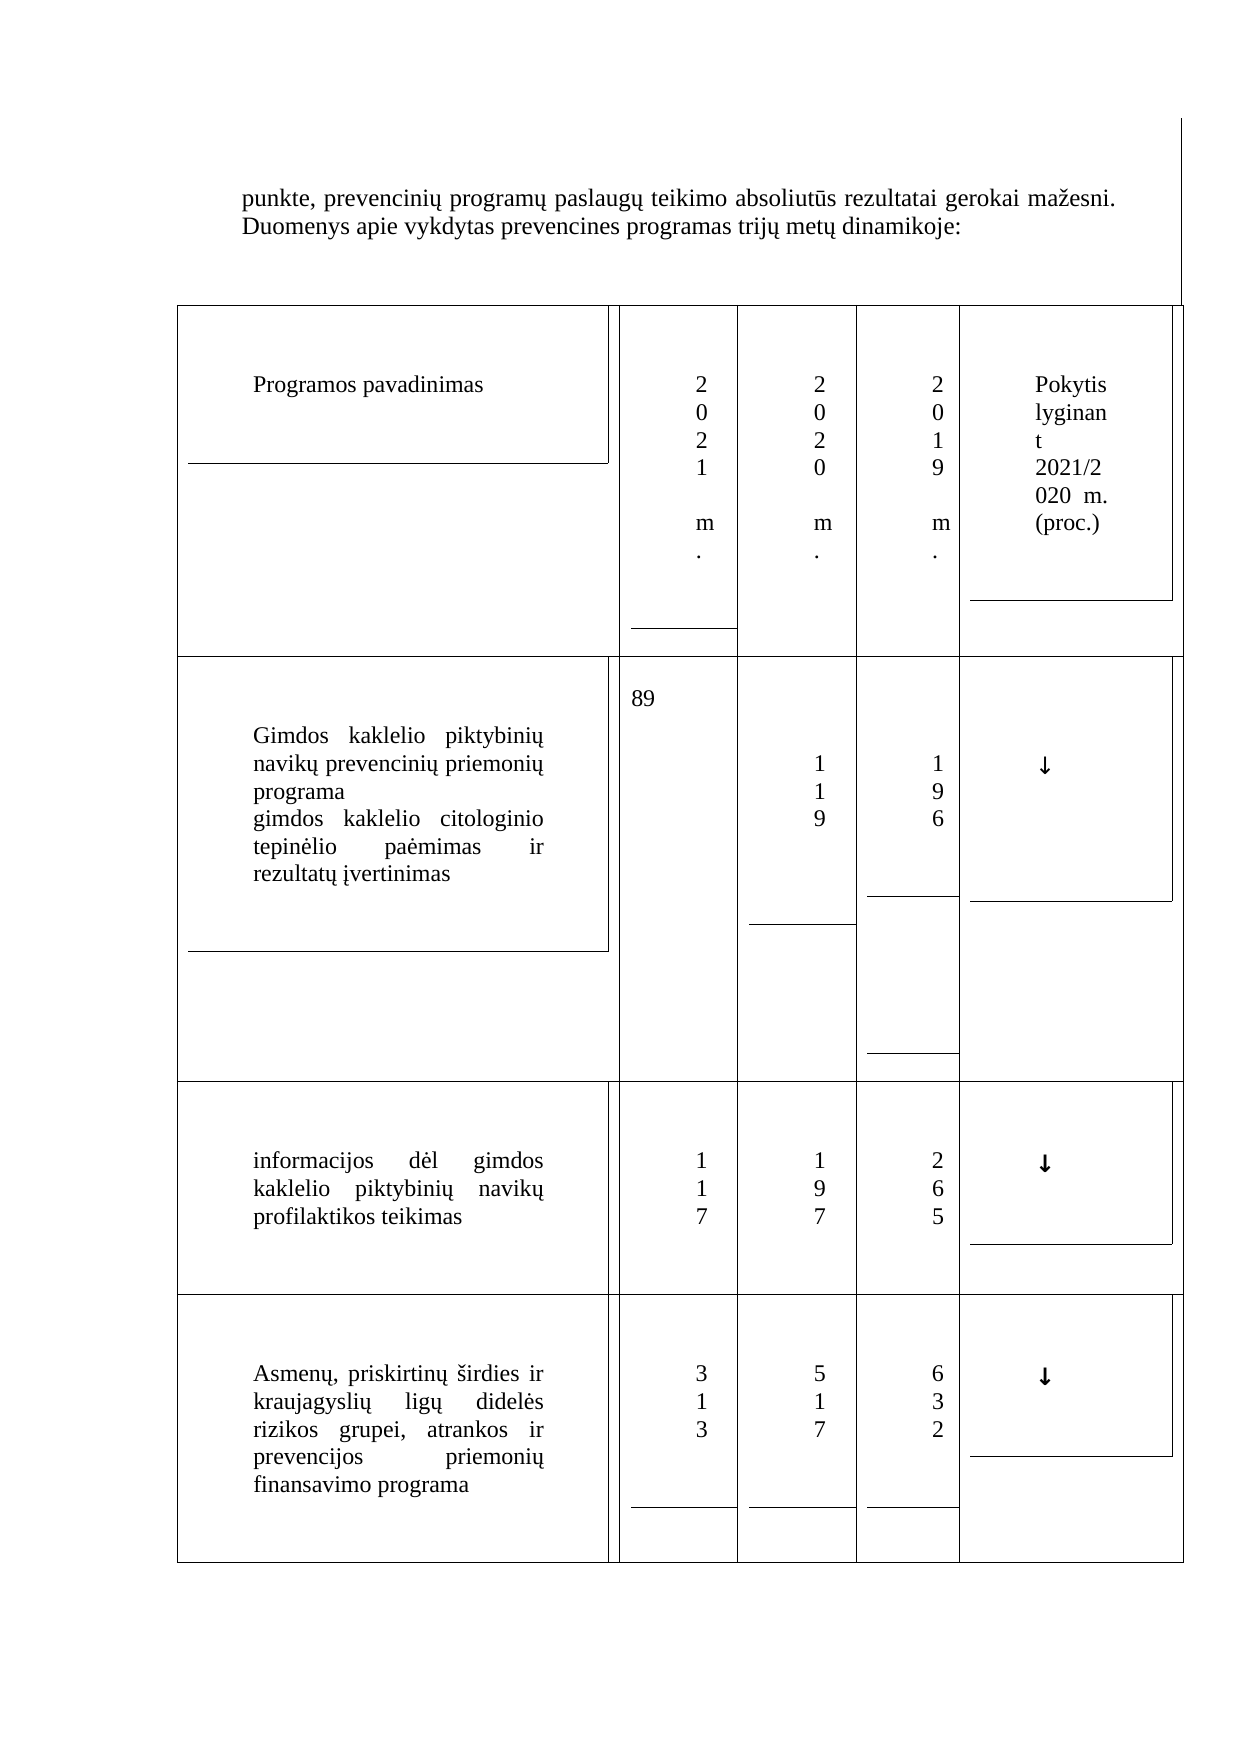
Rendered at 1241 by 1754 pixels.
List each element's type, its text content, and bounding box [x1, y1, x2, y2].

table_cell 197 [738, 1082, 856, 1294]
table_header Pokytis lyginant 2021/2020 m. (proc.) [960, 306, 1183, 656]
table_cell 119 [738, 657, 856, 1081]
table_header 2021 m. [620, 306, 737, 656]
table_cell 517 [738, 1295, 856, 1562]
table_cell informacijos dėl gimdos kaklelio piktybinių navikų profilaktikos teikimas [178, 1082, 608, 1294]
table_cell ↓ [960, 657, 1183, 1081]
table_cell [609, 1082, 619, 1294]
table_cell 117 [620, 1082, 737, 1294]
table_header 2019 m. [857, 306, 959, 656]
table_cell 89 [620, 657, 737, 1081]
table_cell 632 [857, 1295, 959, 1562]
table_cell ↓ [960, 1295, 1183, 1562]
table_cell 265 [857, 1082, 959, 1294]
table_header Programos pavadinimas [178, 306, 619, 656]
table_cell ↓ [960, 1082, 1183, 1294]
table_cell 196 [857, 657, 959, 1081]
table_cell 313 [620, 1295, 737, 1562]
table_cell [609, 1295, 619, 1562]
table_cell Asmenų, priskirtinų širdies ir kraujagyslių ligų didelės rizikos grupei, atrankos ir prevencijos priemonių finansavimo programa [178, 1295, 608, 1562]
table_header 2020 m. [738, 306, 856, 656]
text punkte, prevencinių programų paslaugų teikimo absoliutūs rezultatai gerokai mažesni. Duomenys apie vykdytas prevencines programas trijų metų dinamikoje: [177, 118, 1181, 305]
table_cell Gimdos kaklelio piktybinių navikų prevencinių priemonių programa gimdos kaklelio citologinio tepinėlio paėmimas ir rezultatų įvertinimas [178, 657, 619, 1081]
